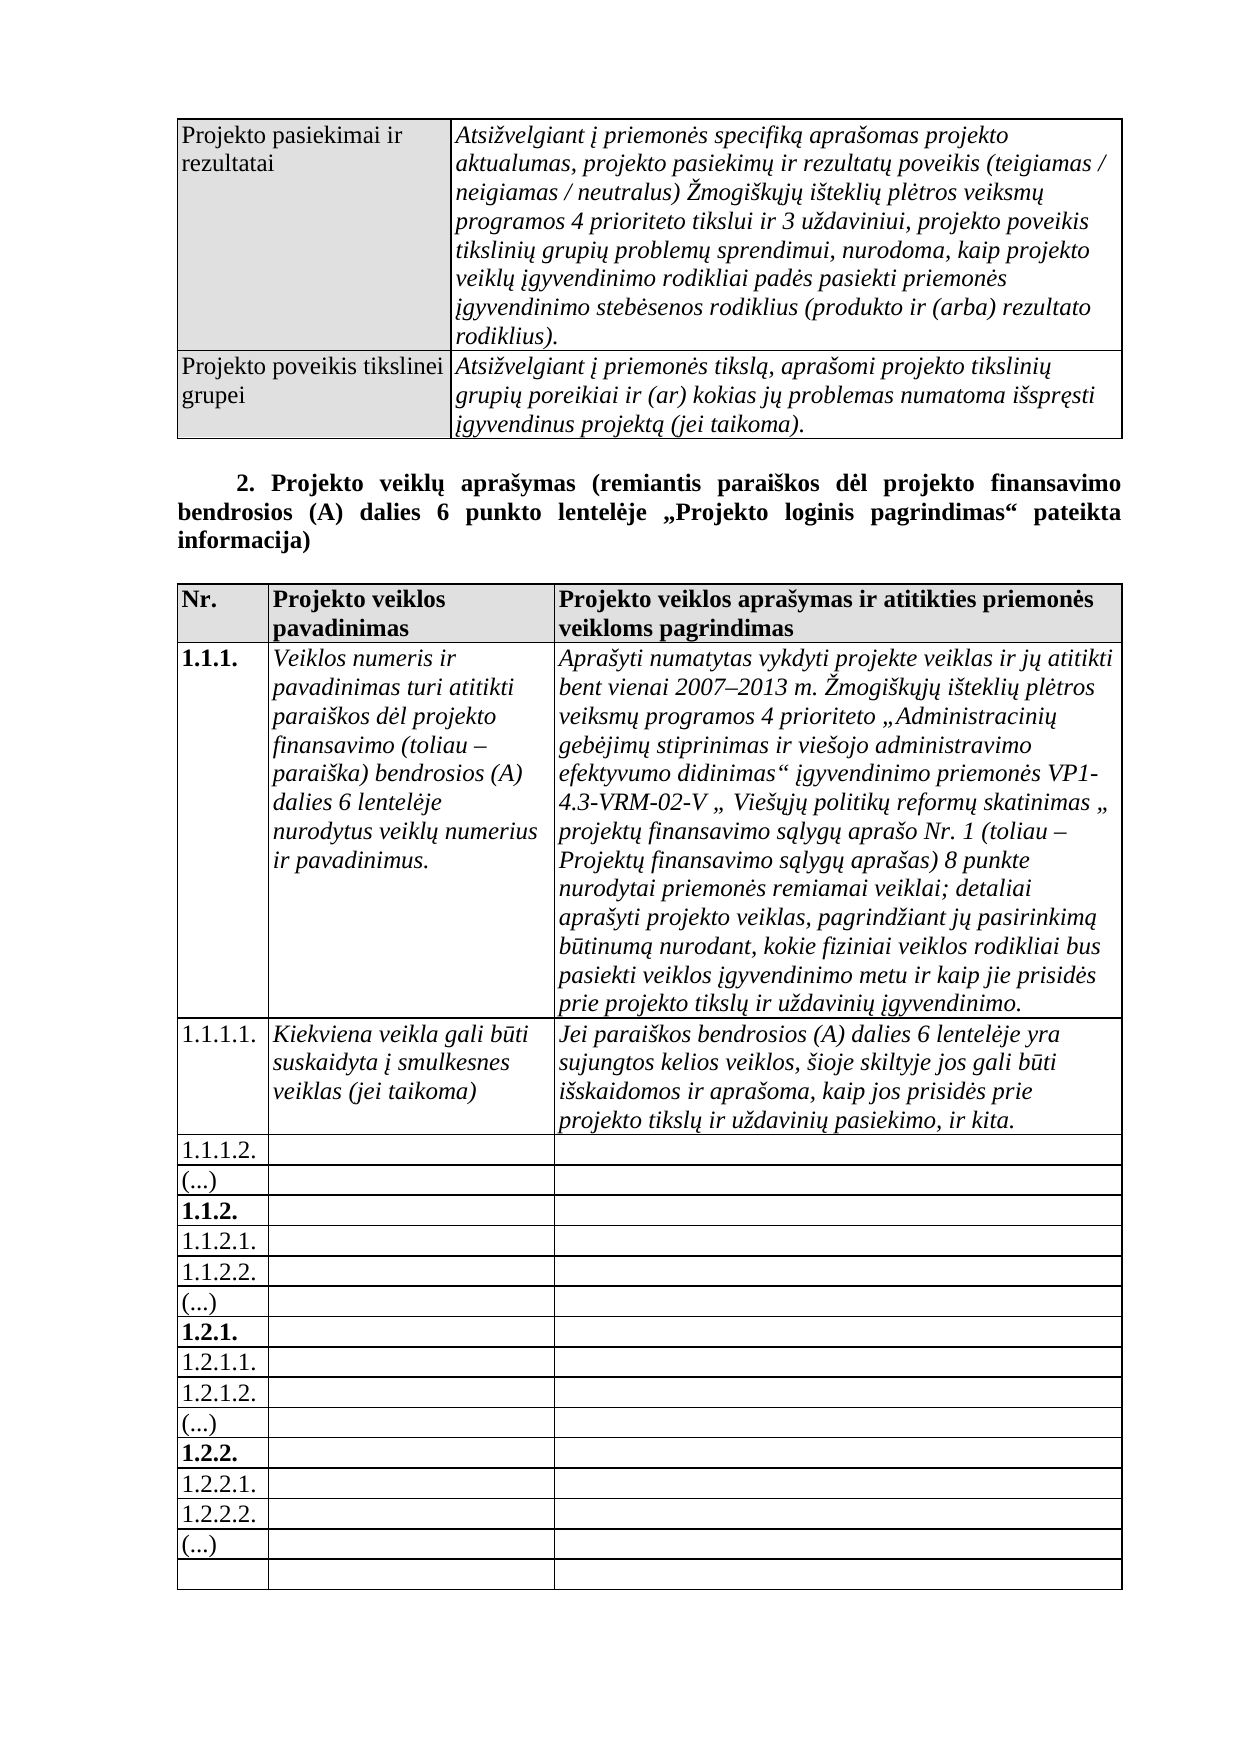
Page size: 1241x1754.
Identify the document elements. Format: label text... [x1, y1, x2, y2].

table_cell (...) [178, 1166, 268, 1194]
table_cell (...) [178, 1530, 268, 1558]
table_cell [555, 1166, 1121, 1194]
table_cell [269, 1317, 554, 1346]
table_cell [555, 1499, 1121, 1528]
table_cell (...) [178, 1287, 268, 1316]
table_cell 1.2.1.1. [178, 1348, 268, 1376]
table_cell [555, 1317, 1121, 1346]
table_cell Jei paraiškos bendrosios (A) dalies 6 lentelėje yra sujungtos kelios veiklos, šioje skiltyje jos gali būti išskaidomos ir aprašoma, kaip jos prisidės prie projekto tikslų ir uždavinių pasiekimo, ir kita. [555, 1019, 1121, 1134]
table_cell Projekto poveikis tikslinei grupei [178, 351, 450, 437]
table_cell 1.2.1. [178, 1317, 268, 1346]
table_cell 1.1.1. [178, 643, 268, 1017]
text 2. Projekto veiklų aprašymas (remiantis paraiškos dėl projekto finansavimo bendrosios (A) dalies 6 punkto lentelėje „Projekto loginis pagrindimas“ pateikta informacija) [177, 468, 1122, 554]
table_cell [555, 1135, 1121, 1164]
table_cell [269, 1166, 554, 1194]
table_header Projekto veiklos aprašymas ir atitikties priemonės veikloms pagrindimas [555, 585, 1121, 642]
table_cell [555, 1257, 1121, 1285]
table_cell [269, 1560, 554, 1588]
table_cell [269, 1378, 554, 1407]
table_cell 1.2.2.1. [178, 1469, 268, 1497]
table_cell [269, 1469, 554, 1497]
table_cell Atsižvelgiant į priemonės specifiką aprašomas projekto aktualumas, projekto pasiekimų ir rezultatų poveikis (teigiamas / neigiamas / neutralus) Žmogiškųjų išteklių plėtros veiksmų programos 4 prioriteto tikslui ir 3 uždaviniui, projekto poveikis tikslinių grupių problemų sprendimui, nurodoma, kaip projekto veiklų įgyvendinimo rodikliai padės pasiekti priemonės įgyvendinimo stebėsenos rodiklius (produkto ir (arba) rezultato rodiklius). [452, 120, 1121, 350]
table_cell [555, 1196, 1121, 1225]
table_cell [555, 1438, 1121, 1467]
table_cell [555, 1226, 1121, 1255]
table_cell 1.2.2.2. [178, 1499, 268, 1528]
table_header Nr. [178, 585, 268, 642]
table_cell [269, 1196, 554, 1225]
table_cell [269, 1287, 554, 1316]
table_cell [555, 1408, 1121, 1437]
table_cell 1.1.2. [178, 1196, 268, 1225]
table_cell 1.1.2.1. [178, 1226, 268, 1255]
table_cell [555, 1348, 1121, 1376]
table_cell [269, 1408, 554, 1437]
table_cell Aprašyti numatytas vykdyti projekte veiklas ir jų atitikti bent vienai 2007–2013 m. Žmogiškųjų išteklių plėtros veiksmų programos 4 prioriteto „Administracinių gebėjimų stiprinimas ir viešojo administravimo efektyvumo didinimas“ įgyvendinimo priemonės VP1-4.3-VRM-02-V „ Viešųjų politikų reformų skatinimas „ projektų finansavimo sąlygų aprašo Nr. 1 (toliau – Projektų finansavimo sąlygų aprašas) 8 punkte nurodytai priemonės remiamai veiklai; detaliai aprašyti projekto veiklas, pagrindžiant jų pasirinkimą būtinumą nurodant, kokie fiziniai veiklos rodikliai bus pasiekti veiklos įgyvendinimo metu ir kaip jie prisidės prie projekto tikslų ir uždavinių įgyvendinimo. [555, 643, 1121, 1017]
table_cell 1.2.2. [178, 1438, 268, 1467]
table_cell Atsižvelgiant į priemonės tikslą, aprašomi projekto tikslinių grupių poreikiai ir (ar) kokias jų problemas numatoma išspręsti įgyvendinus projektą (jei taikoma). [452, 351, 1121, 437]
table_cell (...) [178, 1408, 268, 1437]
table_cell 1.1.1.1. [178, 1019, 268, 1134]
table_cell 1.1.2.2. [178, 1257, 268, 1285]
table_cell [555, 1530, 1121, 1558]
table_cell [555, 1469, 1121, 1497]
table_cell [269, 1348, 554, 1376]
table_cell [269, 1499, 554, 1528]
table_cell [555, 1287, 1121, 1316]
table_cell [269, 1438, 554, 1467]
table_cell [269, 1135, 554, 1164]
table_cell Veiklos numeris ir pavadinimas turi atitikti paraiškos dėl projekto finansavimo (toliau – paraiška) bendrosios (A) dalies 6 lentelėje nurodytus veiklų numerius ir pavadinimus. [269, 643, 554, 1017]
table_cell Projekto pasiekimai ir rezultatai [178, 120, 450, 350]
table_cell [269, 1226, 554, 1255]
table_cell 1.2.1.2. [178, 1378, 268, 1407]
table_header Projekto veiklos pavadinimas [269, 585, 554, 642]
table_cell [555, 1378, 1121, 1407]
table_cell [269, 1530, 554, 1558]
table_cell Kiekviena veikla gali būti suskaidyta į smulkesnes veiklas (jei taikoma) [269, 1019, 554, 1134]
table_cell [555, 1560, 1121, 1588]
table_cell [269, 1257, 554, 1285]
table_cell [178, 1560, 268, 1588]
table_cell 1.1.1.2. [178, 1135, 268, 1164]
